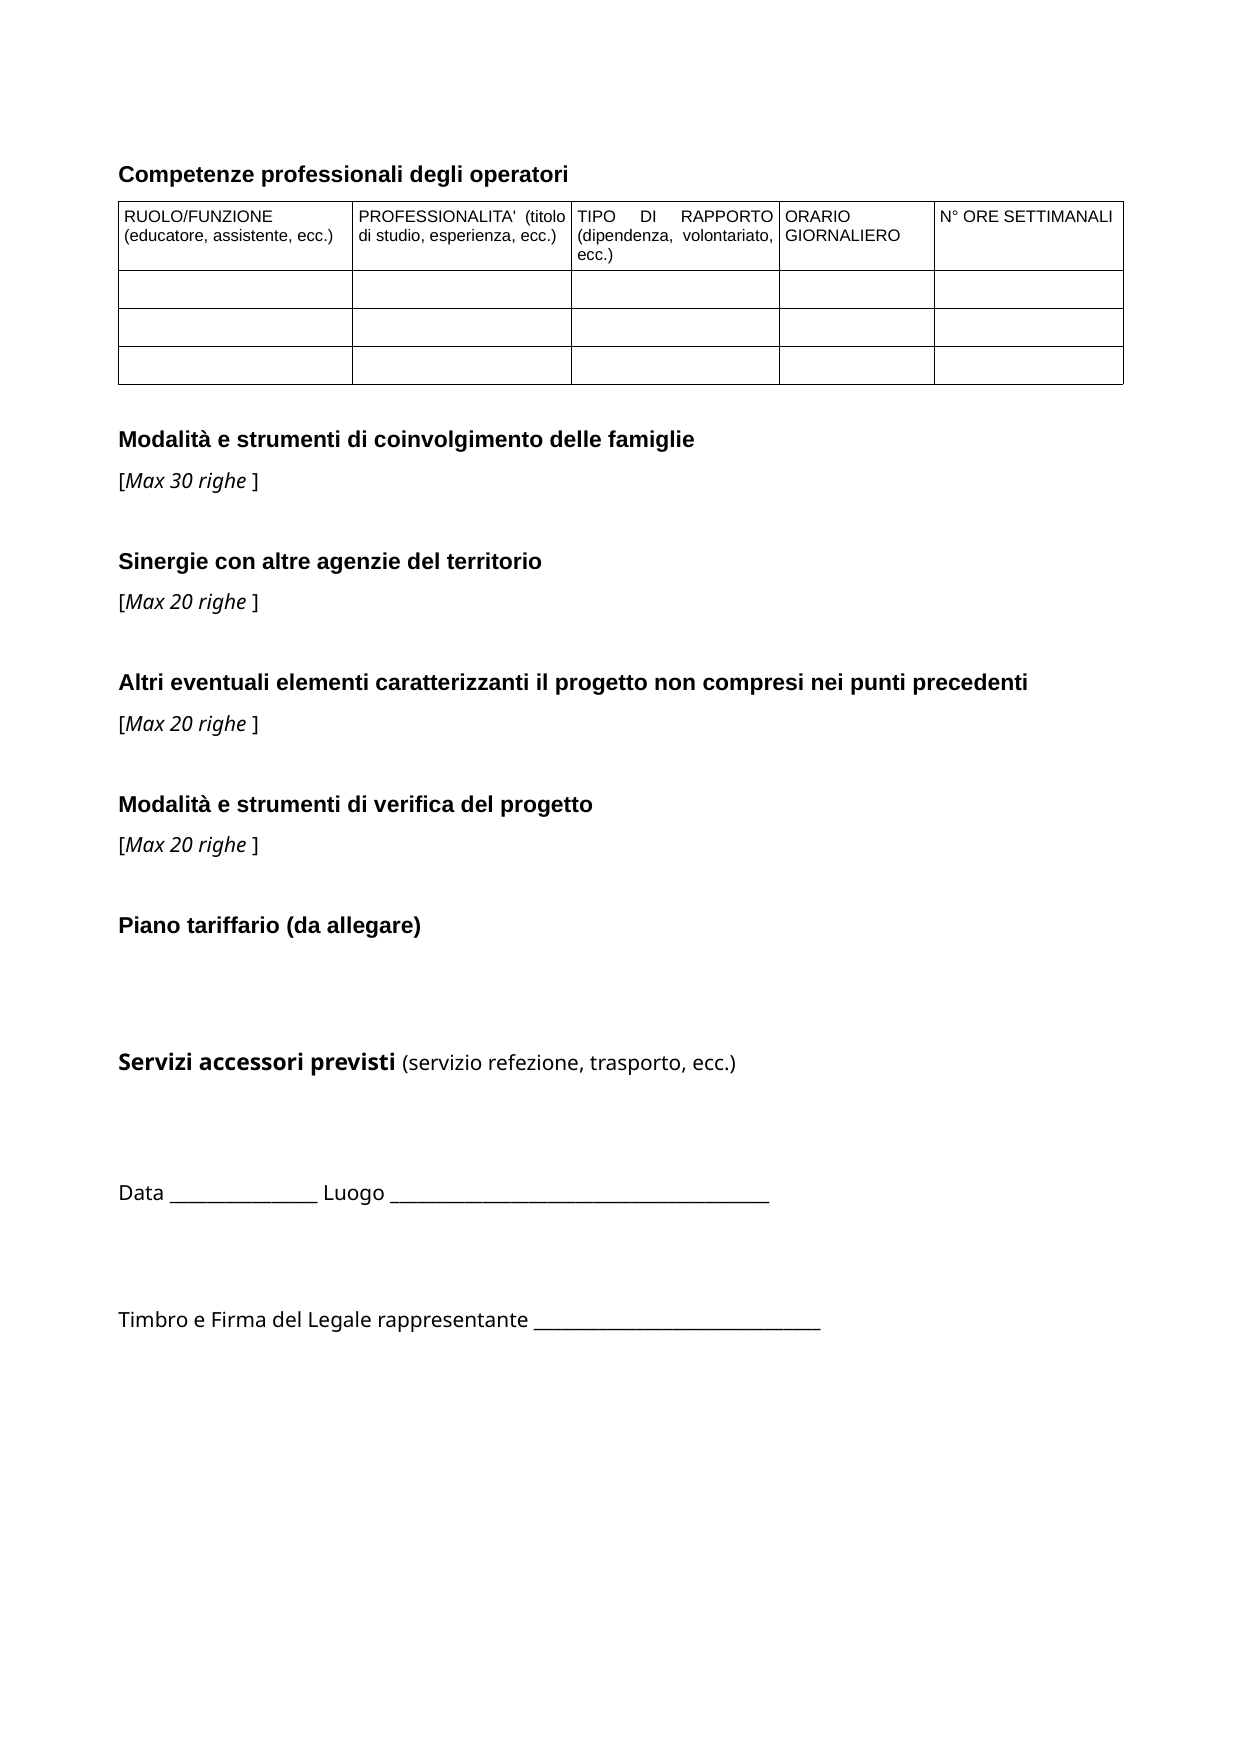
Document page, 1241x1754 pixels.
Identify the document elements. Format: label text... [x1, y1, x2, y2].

table_header PROFESSIONALITA' (titolo di studio, esperienza, ecc.) [353, 202, 571, 270]
table_cell [572, 347, 779, 383]
table_cell [119, 271, 352, 308]
table_header TIPO DI RAPPORTO (dipendenza, volontariato, ecc.) [572, 202, 779, 270]
table_header ORARIO GIORNALIERO [780, 202, 934, 270]
text Modalità e strumenti di verifica del progetto [118, 791, 1122, 817]
table_cell [119, 309, 352, 346]
text Data ________________ Luogo _________________________________________ [118, 1178, 1122, 1206]
text Modalità e strumenti di coinvolgimento delle famiglie [118, 426, 1122, 453]
table_cell [935, 271, 1123, 308]
table_cell [119, 347, 352, 383]
text [Max 20 righe ] [118, 587, 1122, 616]
table_header RUOLO/FUNZIONE (educatore, assistente, ecc.) [119, 202, 352, 270]
table_cell [780, 347, 934, 383]
text Servizi accessori previsti (servizio refezione, trasporto, ecc.) [118, 1046, 1122, 1077]
table_cell [572, 271, 779, 308]
text Piano tariffario (da allegare) [118, 912, 1122, 939]
text [Max 20 righe ] [118, 709, 1122, 737]
table_cell [353, 271, 571, 308]
text [Max 20 righe ] [118, 830, 1122, 859]
text Competenze professionali degli operatori [118, 161, 1122, 188]
table_header N° ORE SETTIMANALI [935, 202, 1123, 270]
table_cell [935, 347, 1123, 383]
table_cell [935, 309, 1123, 346]
text Sinergie con altre agenzie del territorio [118, 548, 1122, 574]
text Altri eventuali elementi caratterizzanti il progetto non compresi nei punti precedenti [118, 669, 1122, 696]
table_cell [353, 309, 571, 346]
table_cell [780, 309, 934, 346]
table_cell [780, 271, 934, 308]
table_cell [572, 309, 779, 346]
text [Max 30 righe ] [118, 466, 1122, 494]
table_cell [353, 347, 571, 383]
text Timbro e Firma del Legale rappresentante _______________________________ [118, 1306, 1122, 1334]
